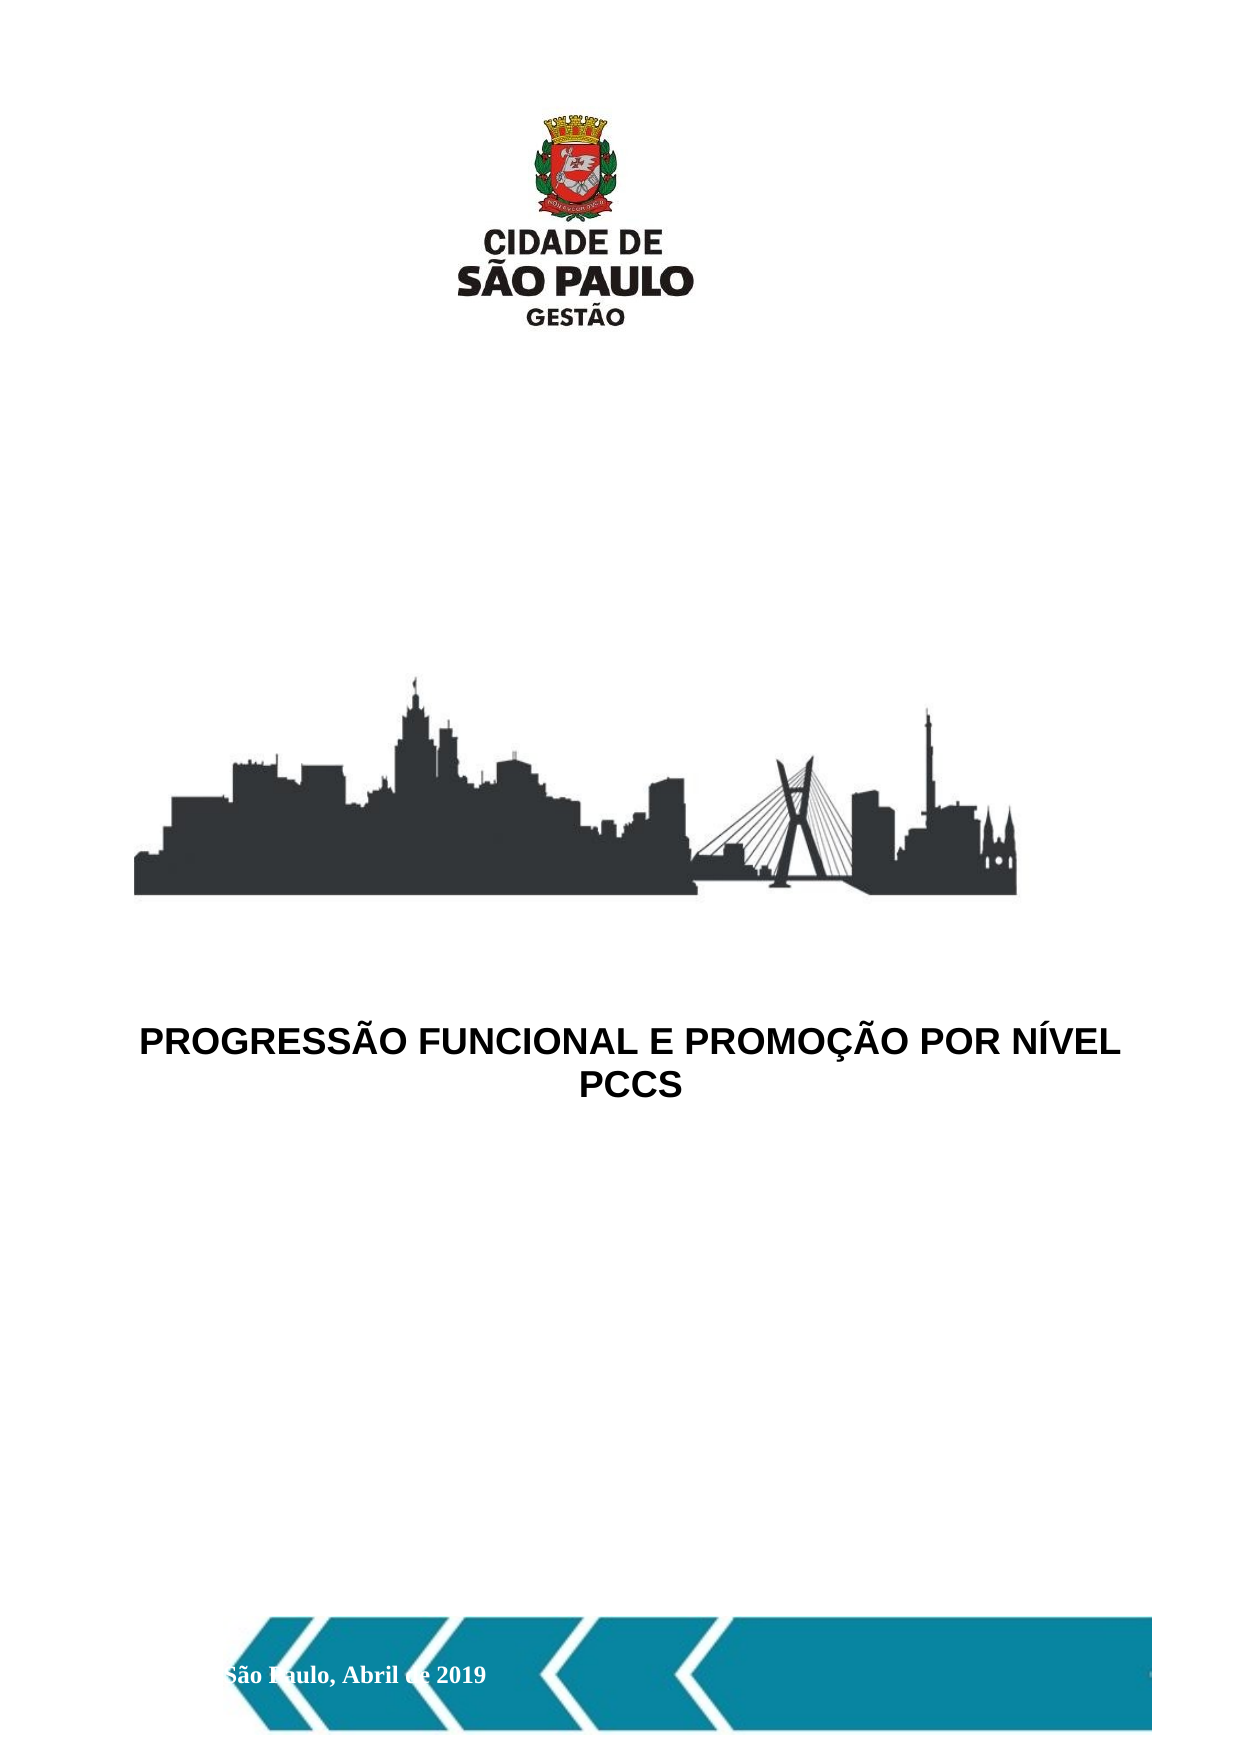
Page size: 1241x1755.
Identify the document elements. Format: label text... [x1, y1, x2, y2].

text PROGRESSÃO FUNCIONAL E PROMOÇÃO POR NÍVEL PCCS [139, 1019, 1124, 1106]
